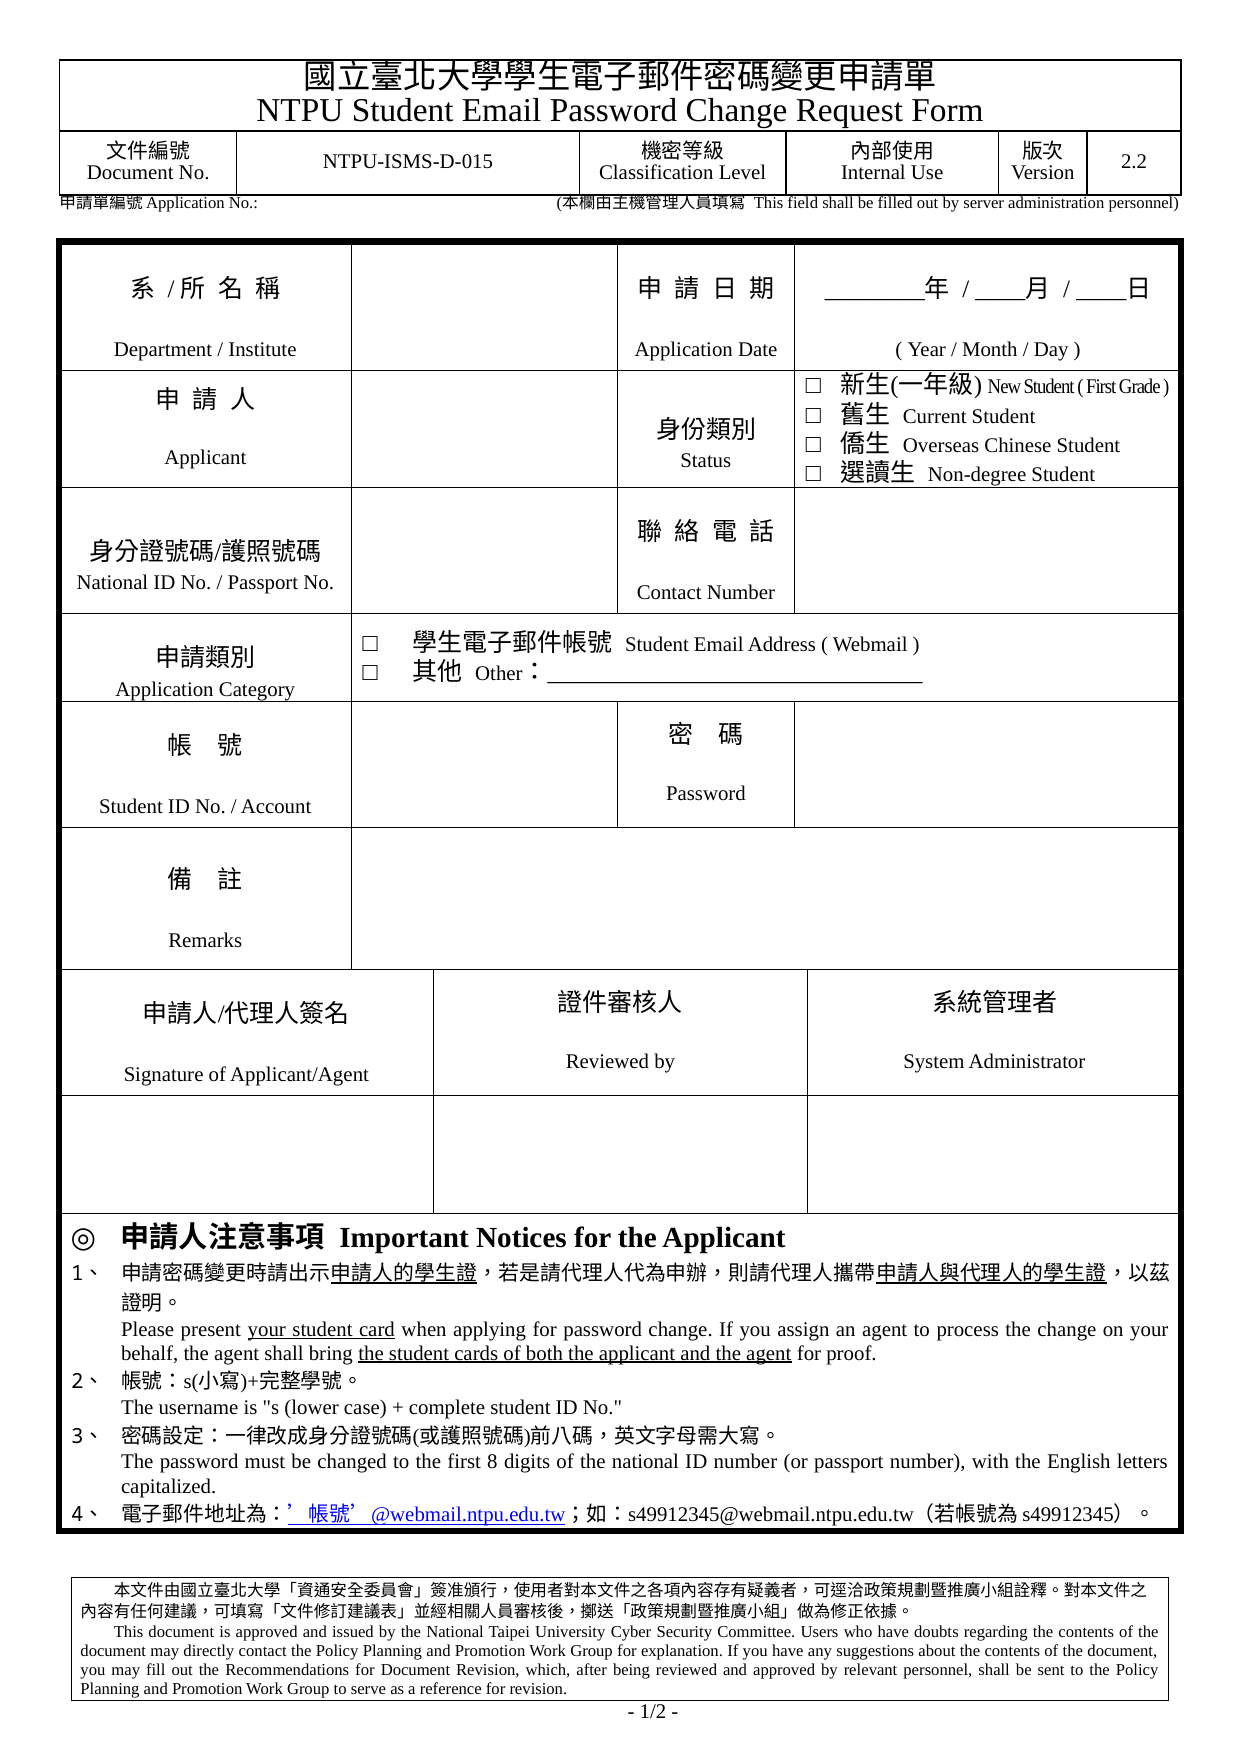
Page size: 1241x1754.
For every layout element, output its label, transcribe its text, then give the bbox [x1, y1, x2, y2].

table_cell 帳 號 Student ID No. / Account [62, 702, 351, 827]
table_cell 密 碼 Password [618, 702, 794, 827]
table_cell [795, 488, 1178, 613]
table_cell 申請人注意事項 Important Notices for the Applicant 申請密碼變更時請出示申請人的學生證，若是請代理人代為申辦，則請代理人攜帶申請人與代理人的學生證，以茲證明。 Please present your student card when applying for password change. If you assign an agent to process the change on your behalf, the agent shall bring the student cards of both the applicant and the agent for proof. 帳號：s(小寫)+完整學號。 The username is "s (lower case) + complete student ID No." 密碼設定：一律改成身分證號碼(或護照號碼)前八碼，英文字母需大寫。 The password must be changed to the first 8 digits of the national ID number (or passport number), with the English letters capitalized. 電子郵件地址為：’帳號’@webmail.ntpu.edu.tw；如：s49912345@webmail.ntpu.edu.tw（若帳號為s49912345）。 [62, 1214, 1178, 1528]
table_cell [352, 488, 617, 613]
table_cell 證件審核人 Reviewed by [434, 970, 807, 1095]
table_cell [434, 1096, 807, 1213]
table_cell 聯 絡 電 話 Contact Number [618, 488, 794, 613]
table_cell 學生電子郵件帳號 Student Email Address ( Webmail ) 其他 Other：______________________________ [352, 614, 1178, 701]
table_cell [352, 371, 617, 487]
table_cell [808, 1096, 1178, 1213]
table_cell 身分證號碼/護照號碼 National ID No. / Passport No. [62, 488, 351, 613]
table_cell 申 請 人 Applicant [62, 371, 351, 487]
table_cell [795, 702, 1178, 827]
table_cell [62, 1096, 433, 1213]
table_cell 新生(一年級) New Student ( First Grade ) 舊生 Current Student 僑生 Overseas Chinese Student 選讀生 Non-degree Student [795, 371, 1178, 487]
table_cell 申請類別 Application Category [62, 614, 351, 701]
table_header ________年 / ____月 / ____日 ( Year / Month / Day ) [795, 245, 1178, 369]
table_cell 申請人/代理人簽名 Signature of Applicant/Agent [62, 970, 433, 1095]
table_cell 備 註 Remarks [62, 828, 351, 969]
table_cell 系統管理者 System Administrator [808, 970, 1178, 1095]
table_cell [352, 828, 1178, 969]
table_cell 身份類別 Status [618, 371, 794, 487]
table_header 系 / 所 名 稱 Department / Institute [62, 245, 351, 369]
table_header 申 請 日 期 Application Date [618, 245, 794, 369]
table_cell [352, 702, 617, 827]
table_header [352, 245, 617, 369]
